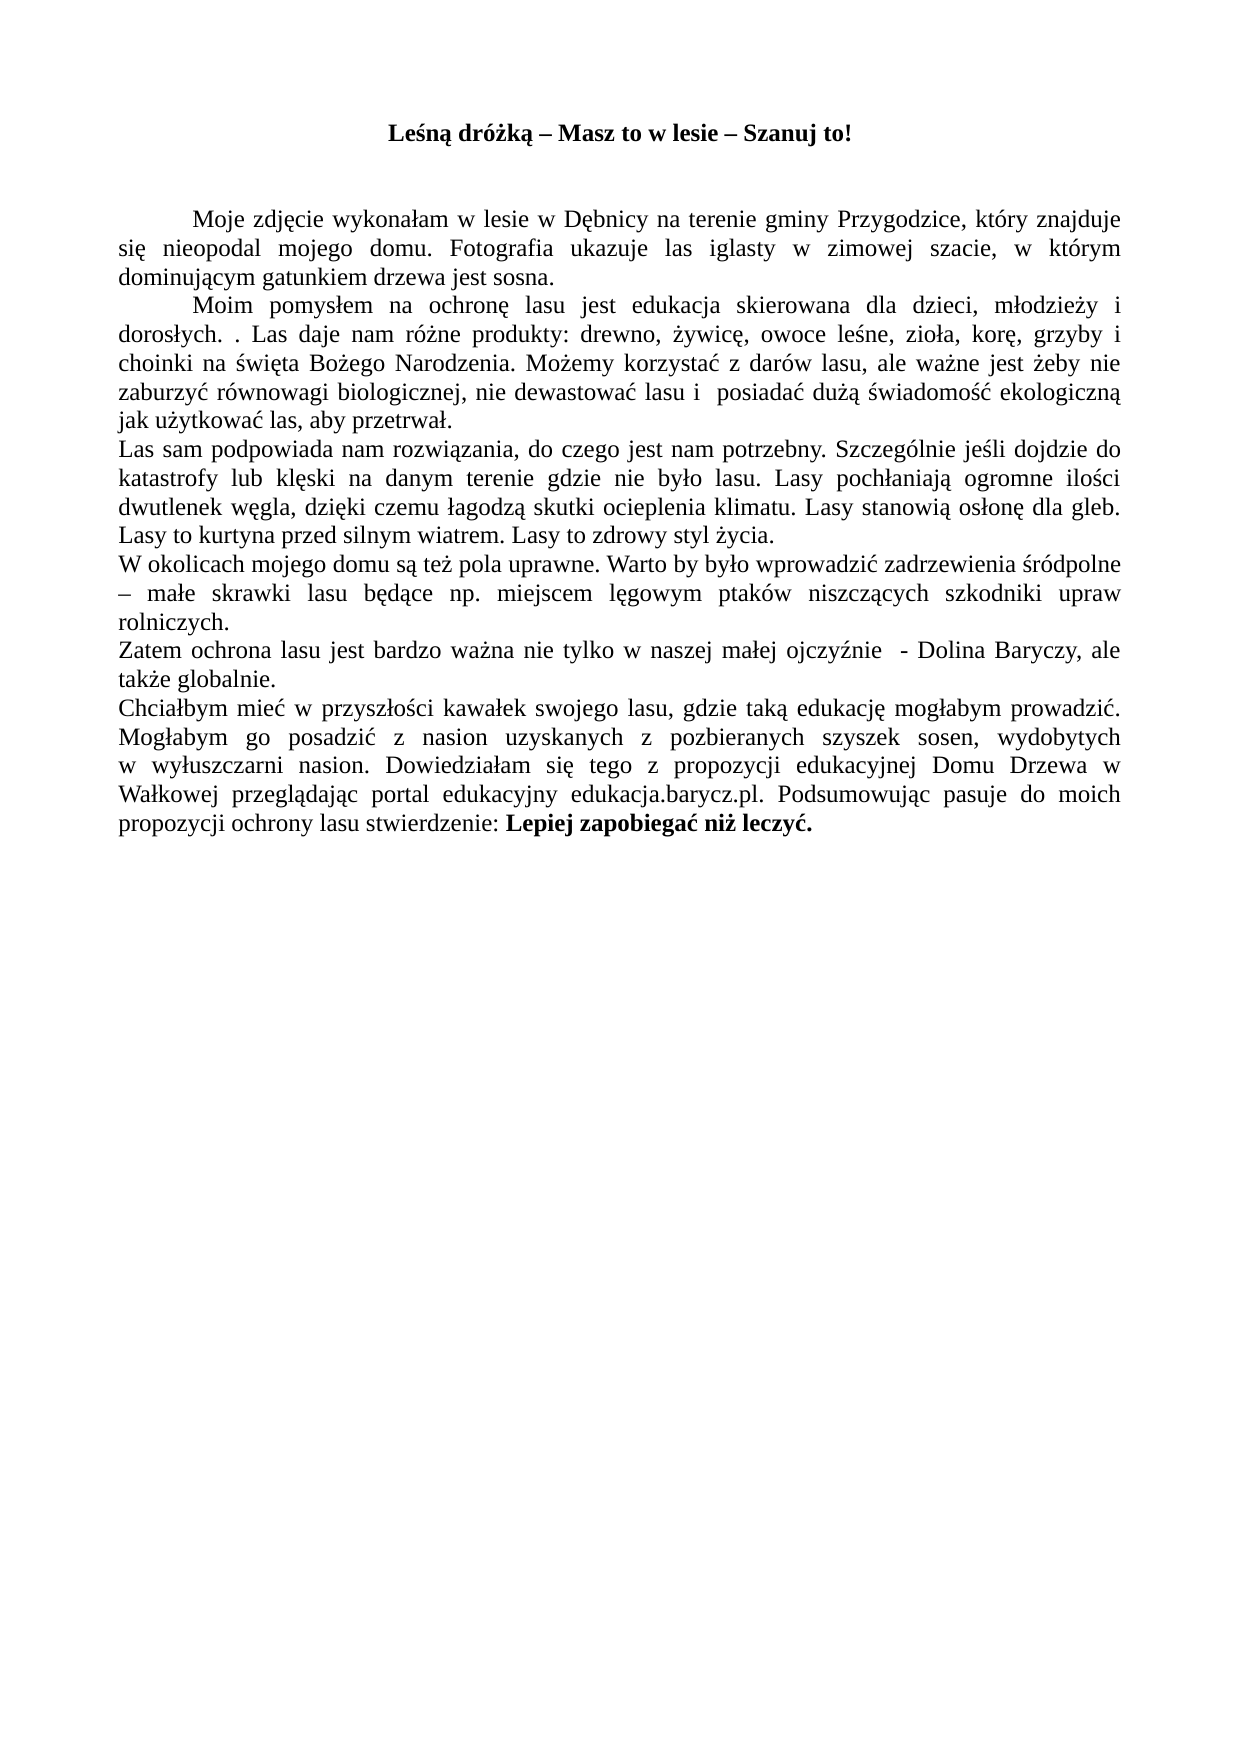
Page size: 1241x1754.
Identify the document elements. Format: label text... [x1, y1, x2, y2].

text Zatem ochrona lasu jest bardzo ważna nie tylko w naszej małej ojczyźnie - Dolina Baryczy, ale także globalnie. [118, 636, 1122, 693]
text Chciałbym mieć w przyszłości kawałek swojego lasu, gdzie taką edukację mogłabym prowadzić. Mogłabym go posadzić z nasion uzyskanych z pozbieranych szyszek sosen, wydobytych w wyłuszczarni nasion. Dowiedziałam się tego z propozycji edukacyjnej Domu Drzewa w Wałkowej przeglądając portal edukacyjny edukacja.barycz.pl. Podsumowując pasuje do moich propozycji ochrony lasu stwierdzenie: Lepiej zapobiegać niż leczyć. [118, 693, 1122, 837]
text Las sam podpowiada nam rozwiązania, do czego jest nam potrzebny. Szczególnie jeśli dojdzie do katastrofy lub klęski na danym terenie gdzie nie było lasu. Lasy pochłaniają ogromne ilości dwutlenek węgla, dzięki czemu łagodzą skutki ocieplenia klimatu. Lasy stanowią osłonę dla gleb. Lasy to kurtyna przed silnym wiatrem. Lasy to zdrowy styl życia. [118, 434, 1122, 549]
text Moje zdjęcie wykonałam w lesie w Dębnicy na terenie gminy Przygodzice, który znajduje się nieopodal mojego domu. Fotografia ukazuje las iglasty w zimowej szacie, w którym dominującym gatunkiem drzewa jest sosna. [118, 204, 1122, 291]
text Leśną dróżką – Masz to w lesie – Szanuj to! [118, 118, 1122, 147]
text W okolicach mojego domu są też pola uprawne. Warto by było wprowadzić zadrzewienia śródpolne – małe skrawki lasu będące np. miejscem lęgowym ptaków niszczących szkodniki upraw rolniczych. [118, 549, 1122, 636]
text Moim pomysłem na ochronę lasu jest edukacja skierowana dla dzieci, młodzieży i dorosłych. . Las daje nam różne produkty: drewno, żywicę, owoce leśne, zioła, korę, grzyby i choinki na święta Bożego Narodzenia. Możemy korzystać z darów lasu, ale ważne jest żeby nie zaburzyć równowagi biologicznej, nie dewastować lasu i posiadać dużą świadomość ekologiczną jak użytkować las, aby przetrwał. [118, 291, 1122, 434]
